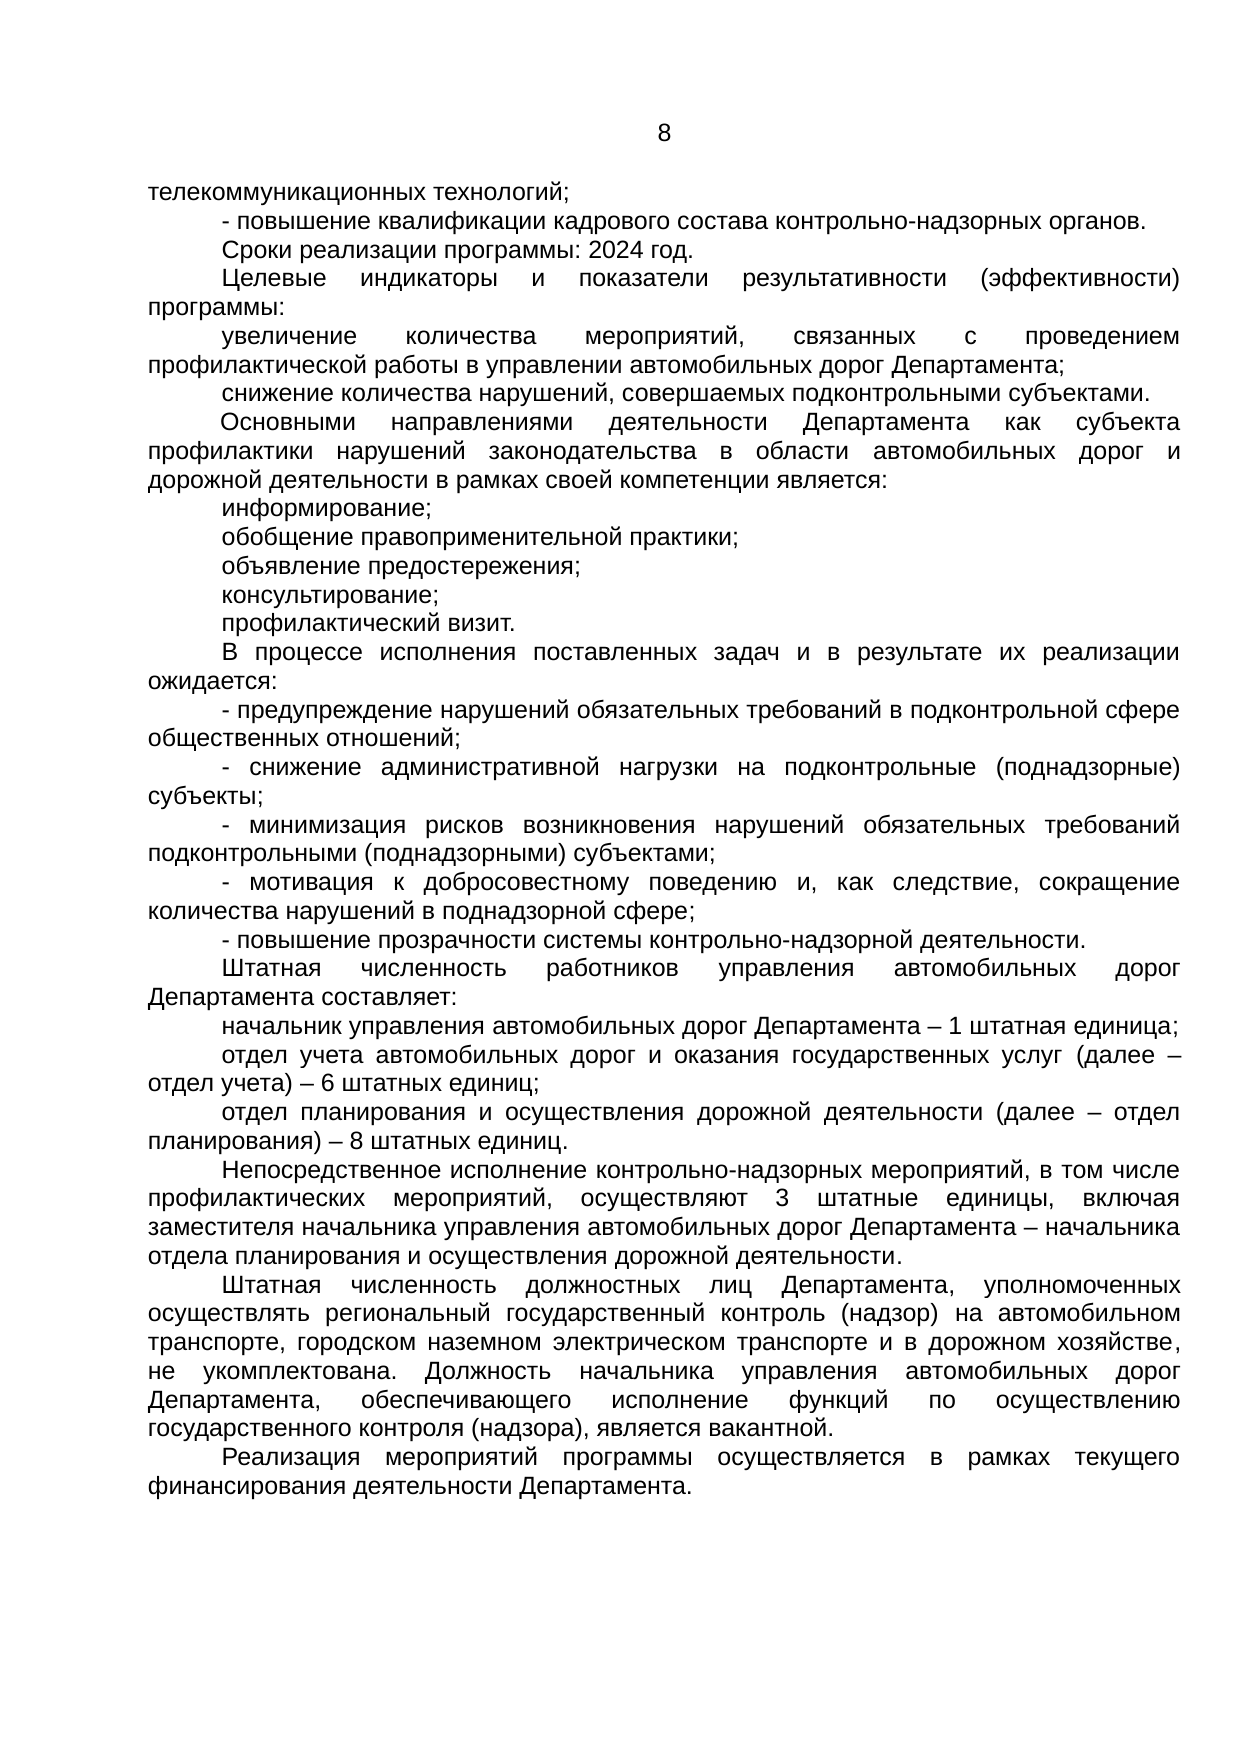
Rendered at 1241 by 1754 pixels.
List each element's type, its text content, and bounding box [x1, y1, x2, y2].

text Реализация мероприятий программы осуществляется в рамках текущего финансирования деятельности Департамента. [148, 1442, 1181, 1499]
text - повышение квалификации кадрового состава контрольно-надзорных органов. [148, 206, 1181, 234]
text Основными направлениями деятельности Департамента как субъекта профилактики нарушений законодательства в области автомобильных дорог и дорожной деятельности в рамках своей компетенции является: [148, 407, 1181, 493]
text снижение количества нарушений, совершаемых подконтрольными субъектами. [148, 378, 1181, 407]
text увеличение количества мероприятий, связанных с проведением профилактической работы в управлении автомобильных дорог Департамента; [148, 321, 1181, 378]
text Целевые индикаторы и показатели результативности (эффективности) программы: [148, 263, 1181, 321]
text - минимизация рисков возникновения нарушений обязательных требований подконтрольными (поднадзорными) субъектами; [148, 809, 1181, 867]
text Непосредственное исполнение контрольно-надзорных мероприятий, в том числе профилактических мероприятий, осуществляют 3 штатные единицы, включая заместителя начальника управления автомобильных дорог Департамента – начальника отдела планирования и осуществления дорожной деятельности. [148, 1154, 1181, 1269]
text профилактический визит. [148, 608, 1181, 637]
text отдел учета автомобильных дорог и оказания государственных услуг (далее – отдел учета) – 6 штатных единиц; [148, 1039, 1181, 1097]
text телекоммуникационных технологий; [148, 177, 1181, 206]
text - предупреждение нарушений обязательных требований в подконтрольной сфере общественных отношений; [148, 694, 1181, 752]
text - снижение административной нагрузки на подконтрольные (поднадзорные) субъекты; [148, 752, 1181, 809]
text Штатная численность должностных лиц Департамента, уполномоченных осуществлять региональный государственный контроль (надзор) на автомобильном транспорте, городском наземном электрическом транспорте и в дорожном хозяйстве, не укомплектована. Должность начальника управления автомобильных дорог Департамента, обеспечивающего исполнение функций по осуществлению государственного контроля (надзора), является вакантной. [148, 1269, 1181, 1442]
text Штатная численность работников управления автомобильных дорог Департамента составляет: [148, 953, 1181, 1011]
text - повышение прозрачности системы контрольно-надзорной деятельности. [148, 924, 1181, 953]
text отдел планирования и осуществления дорожной деятельности (далее – отдел планирования) – 8 штатных единиц. [148, 1097, 1181, 1154]
text - мотивация к добросовестному поведению и, как следствие, сокращение количества нарушений в поднадзорной сфере; [148, 867, 1181, 924]
text обобщение правоприменительной практики; [148, 522, 1181, 551]
text консультирование; [148, 579, 1181, 608]
text объявление предостережения; [148, 551, 1181, 579]
text информирование; [148, 493, 1181, 522]
text В процессе исполнения поставленных задач и в результате их реализации ожидается: [148, 637, 1181, 694]
text Сроки реализации программы: 2024 год. [148, 234, 1181, 263]
text начальник управления автомобильных дорог Департамента – 1 штатная единица; [148, 1011, 1180, 1039]
